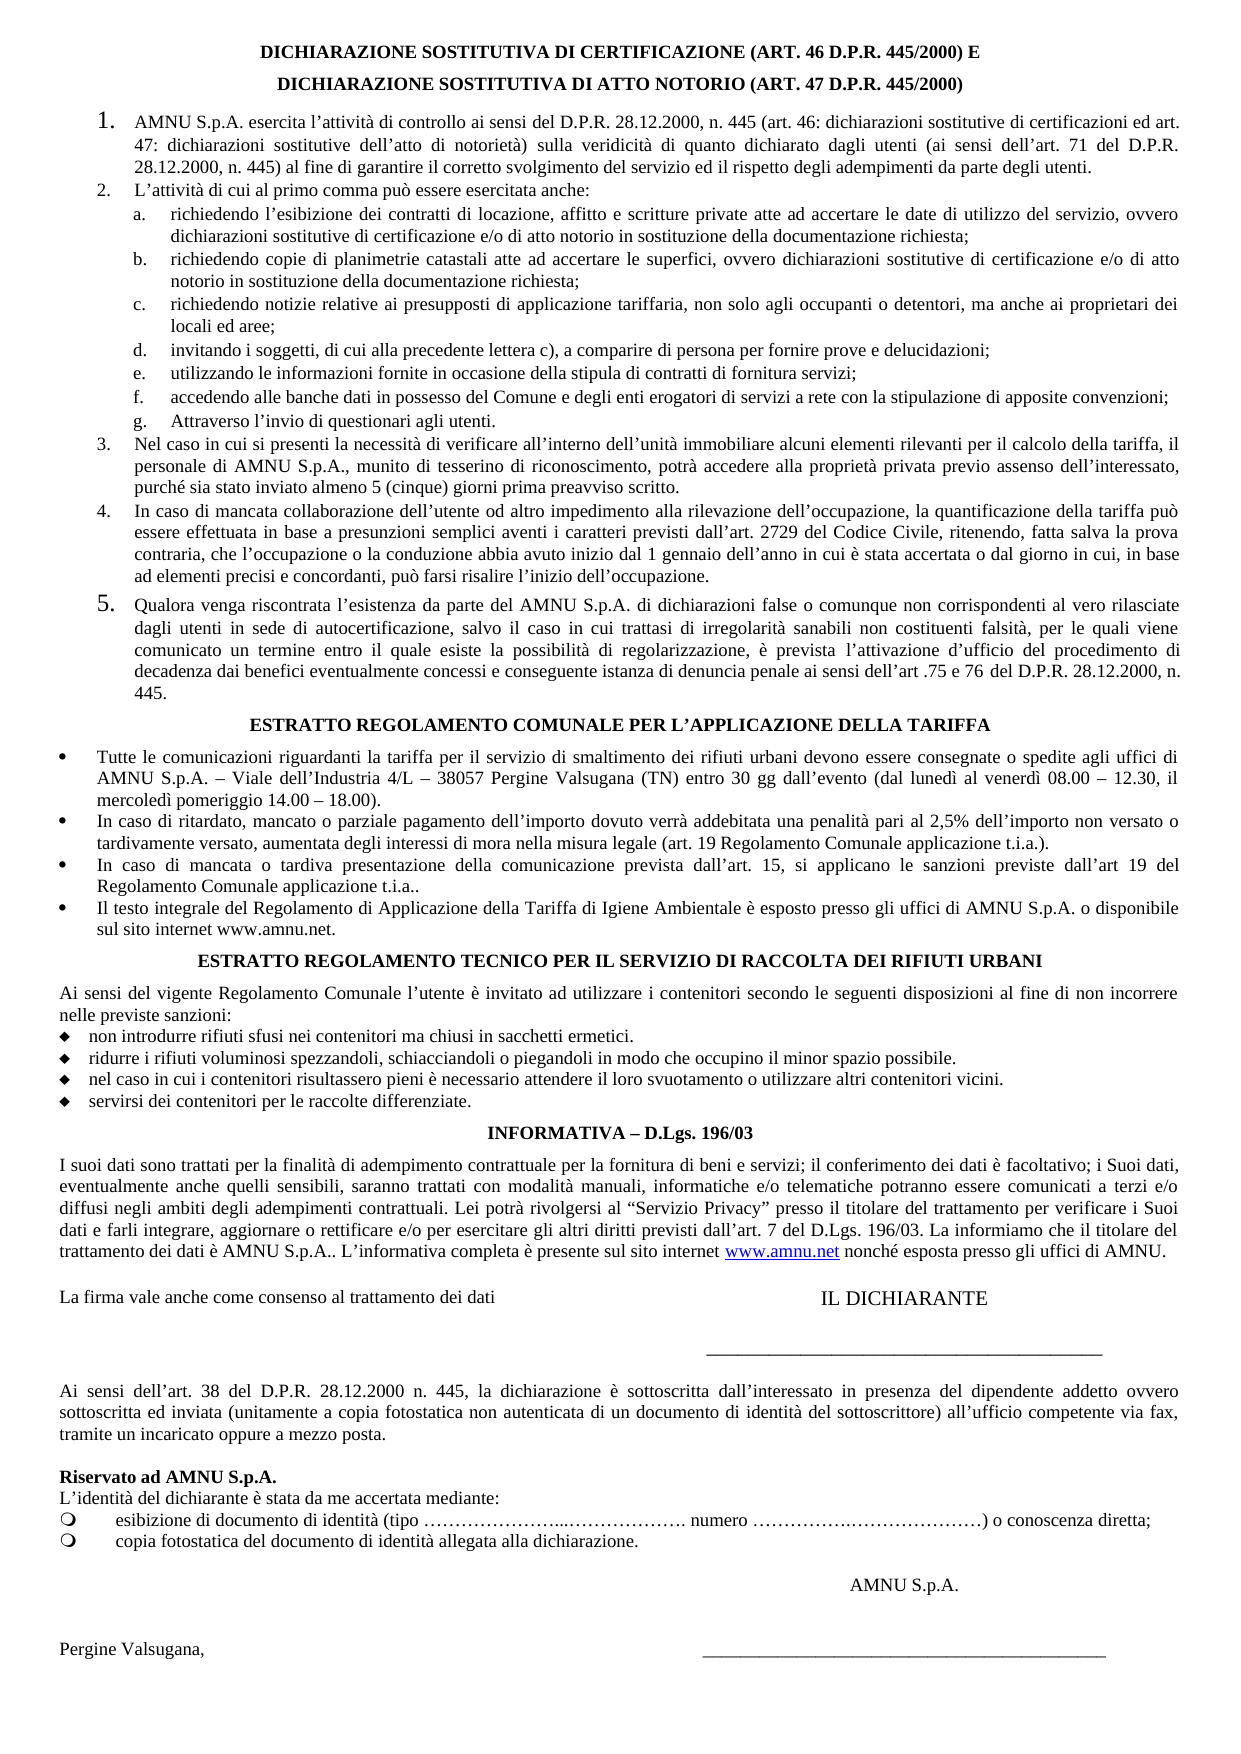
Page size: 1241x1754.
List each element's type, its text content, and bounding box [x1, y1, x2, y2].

list L’attività di cui al primo comma può essere esercitata anche: [97, 179, 1181, 201]
subtitle DICHIARAZIONE SOSTITUTIVA DI ATTO NOTORIO (ART. 47 D.P.R. 445/2000) [59, 73, 1181, 95]
list In caso di mancata collaborazione dell’utente od altro impedimento alla rilevazione dell’occupazione, la quantificazione della tariffa può essere effettuata in base a presunzioni semplici aventi i caratteri previsti dall’art. 2729 del Codice Civile, ritenendo, fatta salva la prova contraria, che l’occupazione o la conduzione abbia avuto inizio dal 1 gennaio dell’anno in cui è stata accertata o dal giorno in cui, in base ad elementi precisi e concordanti, può farsi risalire l’inizio dell’occupazione. [97, 500, 1181, 586]
table_header Pergine Valsugana, [52, 1574, 620, 1660]
table_header La firma vale anche come consenso al trattamento dei dati [52, 1286, 620, 1358]
list In caso di ritardato, mancato o parziale pagamento dell’importo dovuto verrà addebitata una penalità pari al 2,5% dell’importo non versato o tardivamente versato, aumentata degli interessi di mora nella misura legale (art. 19 Regolamento Comunale applicazione t.i.a.). [59, 810, 1181, 853]
subtitle ESTRATTO REGOLAMENTO COMUNALE PER L’APPLICAZIONE DELLA TARIFFA [59, 714, 1181, 735]
list richiedendo l’esibizione dei contratti di locazione, affitto e scritture private atte ad accertare le date di utilizzo del servizio, ovvero dichiarazioni sostitutive di certificazione e/o di atto notorio in sostituzione della documentazione richiesta; [133, 203, 1181, 246]
list richiedendo copie di planimetrie catastali atte ad accertare le superfici, ovvero dichiarazioni sostitutive di certificazione e/o di atto notorio in sostituzione della documentazione richiesta; [133, 248, 1181, 291]
table_header AMNU S.p.A. ___________________________________________ [620, 1574, 1188, 1660]
list nel caso in cui i contenitori risultassero pieni è necessario attendere il loro svuotamento o utilizzare altri contenitori vicini. [59, 1068, 1181, 1090]
list accedendo alle banche dati in possesso del Comune e degli enti erogatori di servizi a rete con la stipulazione di apposite convenzioni; [133, 386, 1181, 407]
list In caso di mancata o tardiva presentazione della comunicazione prevista dall’art. 15, si applicano le sanzioni previste dall’art 19 del Regolamento Comunale applicazione t.i.a.. [59, 853, 1181, 897]
list servirsi dei contenitori per le raccolte differenziate. [59, 1090, 1181, 1111]
list Nel caso in cui si presenti la necessità di verificare all’interno dell’unità immobiliare alcuni elementi rilevanti per il calcolo della tariffa, il personale di AMNU S.p.A., munito di tesserino di riconoscimento, potrà accedere alla proprietà privata previo assenso dell’interessato, purché sia stato inviato almeno 5 (cinque) giorni prima preavviso scritto. [97, 433, 1181, 498]
text  copia fotostatica del documento di identità allegata alla dichiarazione. [59, 1530, 1181, 1552]
text Ai sensi dell’art. 38 del D.P.R. 28.12.2000 n. 445, la dichiarazione è sottoscritta dall’interessato in presenza del dipendente addetto ovvero sottoscritta ed inviata (unitamente a copia fotostatica non autenticata di un documento di identità del sottoscrittore) all’ufficio competente via fax, tramite un incaricato oppure a mezzo posta. [59, 1379, 1181, 1444]
list Attraverso l’invio di questionari agli utenti. [133, 409, 1181, 431]
list ridurre i rifiuti voluminosi spezzandoli, schiacciandoli o piegandoli in modo che occupino il minor spazio possibile. [59, 1047, 1181, 1068]
list richiedendo notizie relative ai presupposti di applicazione tariffaria, non solo agli occupanti o detentori, ma anche ai proprietari dei locali ed aree; [133, 293, 1181, 336]
text Ai sensi del vigente Regolamento Comunale l’utente è invitato ad utilizzare i contenitori secondo le seguenti disposizioni al fine di non incorrere nelle previste sanzioni: [59, 982, 1181, 1025]
subtitle DICHIARAZIONE SOSTITUTIVA DI CERTIFICAZIONE (ART. 46 D.P.R. 445/2000) E [59, 41, 1181, 63]
list non introdurre rifiuti sfusi nei contenitori ma chiusi in sacchetti ermetici. [59, 1025, 1181, 1047]
list invitando i soggetti, di cui alla precedente lettera c), a comparire di persona per fornire prove e delucidazioni; [133, 338, 1181, 360]
text  esibizione di documento di identità (tipo …………………...………………. numero …………….…………………) o conoscenza diretta; [59, 1509, 1181, 1530]
subtitle INFORMATIVA – D.Lgs. 196/03 [59, 1122, 1181, 1143]
text I suoi dati sono trattati per la finalità di adempimento contrattuale per la fornitura di beni e servizi; il conferimento dei dati è facoltativo; i Suoi dati, eventualmente anche quelli sensibili, saranno trattati con modalità manuali, informatiche e/o telematiche potranno essere comunicati a terzi e/o diffusi negli ambiti degli adempimenti contrattuali. Lei potrà rivolgersi al “Servizio Privacy” presso il titolare del trattamento per verificare i Suoi dati e farli integrare, aggiornare o rettificare e/o per esercitare gli altri diritti previsti dall’art. 7 del D.Lgs. 196/03. La informiamo che il titolare del trattamento dei dati è AMNU S.p.A.. L’informativa completa è presente sul sito internet www.amnu.net nonché esposta presso gli uffici di AMNU. [59, 1154, 1181, 1262]
table_header IL DICHIARANTE ______________________________________ [620, 1286, 1188, 1358]
list Tutte le comunicazioni riguardanti la tariffa per il servizio di smaltimento dei rifiuti urbani devono essere consegnate o spedite agli uffici di AMNU S.p.A. – Viale dell’Industria 4/L – 38057 Pergine Valsugana (TN) entro 30 gg dall’evento (dal lunedì al venerdì 08.00 – 12.30, il mercoledì pomeriggio 14.00 – 18.00). [59, 746, 1181, 810]
list Qualora venga riscontrata l’esistenza da parte del AMNU S.p.A. di dichiarazioni false o comunque non corrispondenti al vero rilasciate dagli utenti in sede di autocertificazione, salvo il caso in cui trattasi di irregolarità sanabili non costituenti falsità, per le quali viene comunicato un termine entro il quale esiste la possibilità di regolarizzazione, è prevista l’attivazione d’ufficio del procedimento di decadenza dai benefici eventualmente concessi e conseguente istanza di denuncia penale ai sensi dell’art .75 e 76 del D.P.R. 28.12.2000, n. 445. [97, 588, 1181, 703]
list AMNU S.p.A. esercita l’attività di controllo ai sensi del D.P.R. 28.12.2000, n. 445 (art. 46: dichiarazioni sostitutive di certificazioni ed art. 47: dichiarazioni sostitutive dell’atto di notorietà) sulla veridicità di quanto dichiarato dagli utenti (ai sensi dell’art. 71 del D.P.R. 28.12.2000, n. 445) al fine di garantire il corretto svolgimento del servizio ed il rispetto degli adempimenti da parte degli utenti. [97, 105, 1181, 177]
text L’identità del dichiarante è stata da me accertata mediante: [59, 1487, 1181, 1509]
text Riservato ad AMNU S.p.A. [59, 1466, 1181, 1487]
list utilizzando le informazioni fornite in occasione della stipula di contratti di fornitura servizi; [133, 362, 1181, 384]
subtitle ESTRATTO REGOLAMENTO TECNICO PER IL SERVIZIO DI RACCOLTA DEI RIFIUTI URBANI [59, 950, 1181, 972]
list Il testo integrale del Regolamento di Applicazione della Tariffa di Igiene Ambientale è esposto presso gli uffici di AMNU S.p.A. o disponibile sul sito internet www.amnu.net. [59, 897, 1181, 940]
